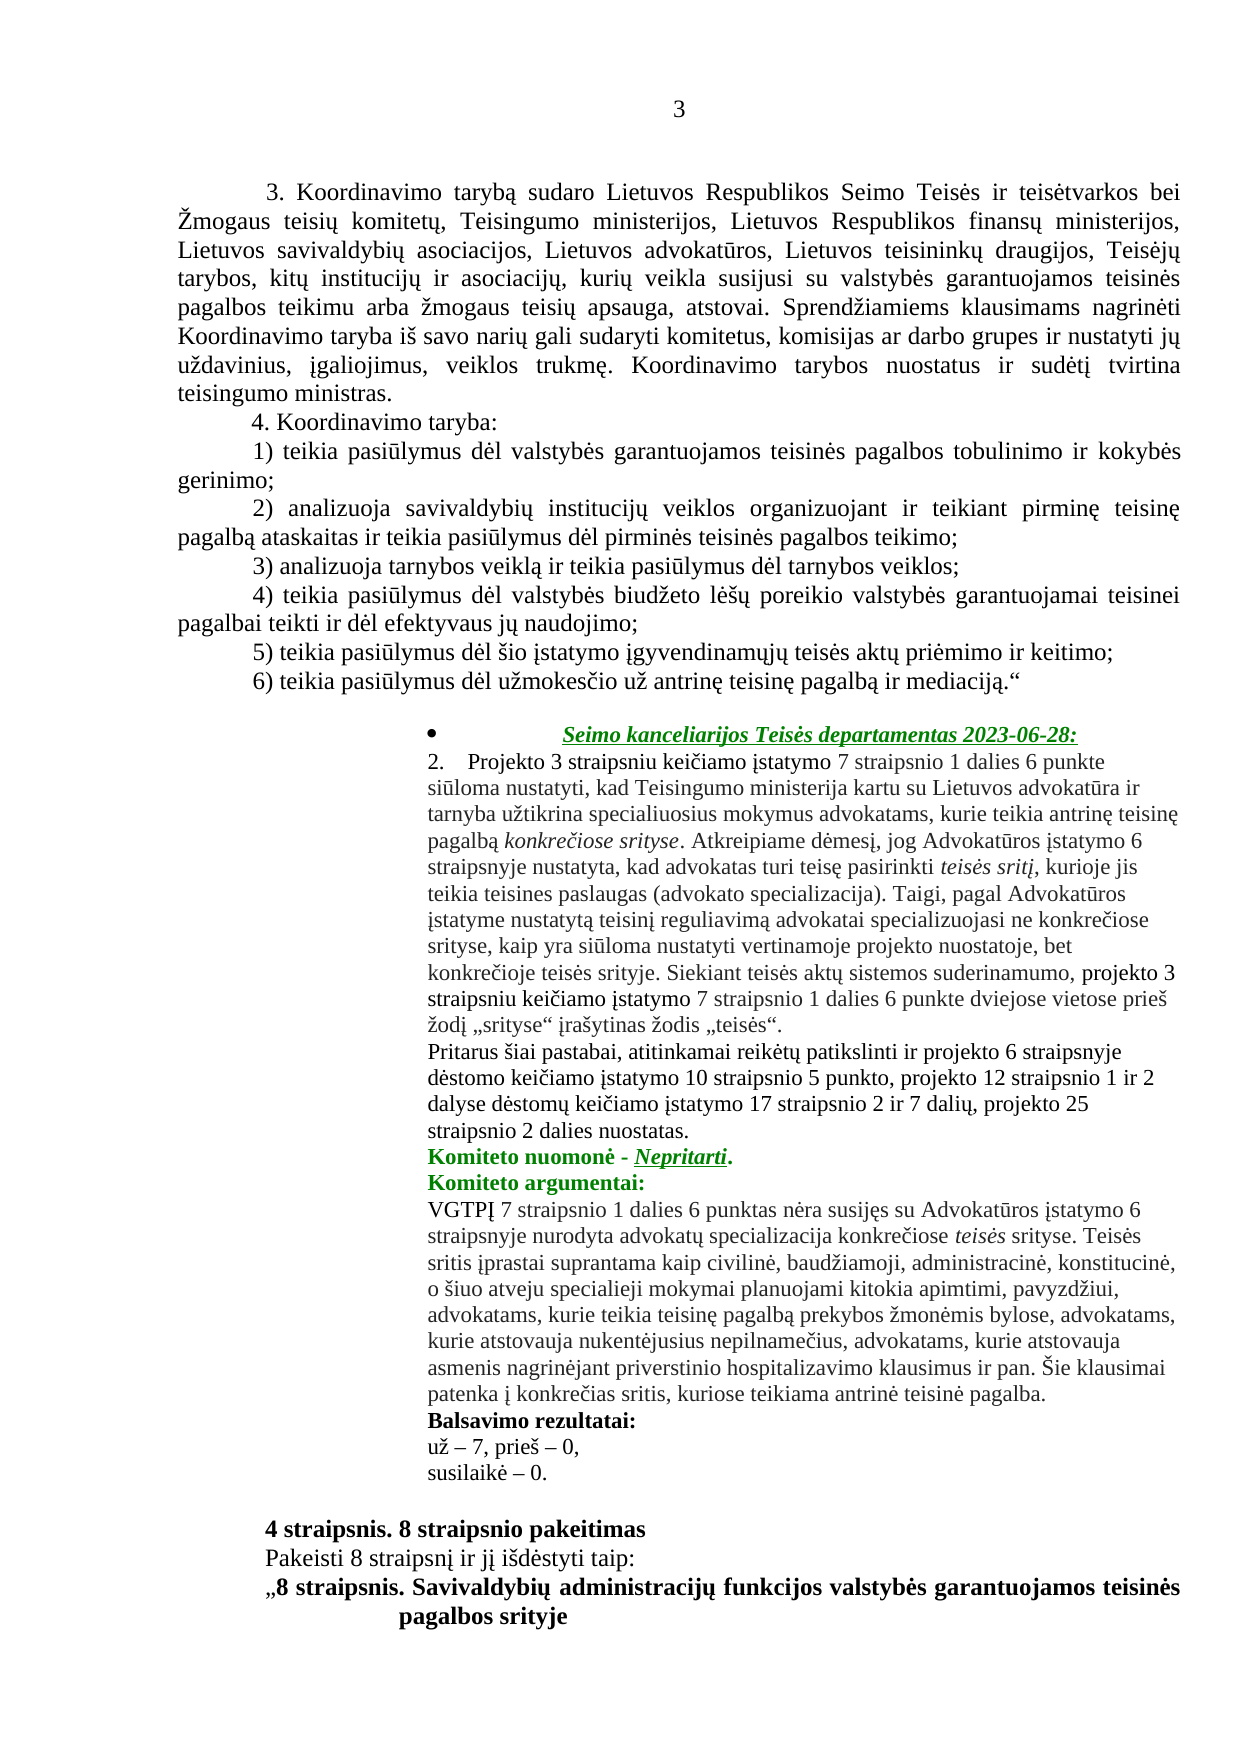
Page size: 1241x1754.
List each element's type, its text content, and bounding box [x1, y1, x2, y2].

text 4. Koordinavimo taryba: [177, 407, 1181, 436]
text už – 7, prieš – 0, susilaikė – 0. [427, 1433, 1181, 1486]
text 3) analizuoja tarnybos veiklą ir teikia pasiūlymus dėl tarnybos veiklos; [177, 551, 1181, 580]
text 5) teikia pasiūlymus dėl šio įstatymo įgyvendinamųjų teisės aktų priėmimo ir keitimo; [177, 637, 1181, 666]
text 4) teikia pasiūlymus dėl valstybės biudžeto lėšų poreikio valstybės garantuojamai teisinei pagalbai teikti ir dėl efektyvaus jų naudojimo; [177, 580, 1181, 637]
text 1) teikia pasiūlymus dėl valstybės garantuojamos teisinės pagalbos tobulinimo ir kokybės gerinimo; [177, 436, 1181, 493]
text Komiteto argumentai: [427, 1169, 1181, 1196]
text Pritarus šiai pastabai, atitinkamai reikėtų patikslinti ir projekto 6 straipsnyje dėstomo keičiamo įstatymo 10 straipsnio 5 punkto, projekto 12 straipsnio 1 ir 2 dalyse dėstomų keičiamo įstatymo 17 straipsnio 2 ir 7 dalių, projekto 25 straipsnio 2 dalies nuostatas. [427, 1038, 1181, 1143]
text 4 straipsnis. 8 straipsnio pakeitimas [177, 1514, 1181, 1543]
text 3. Koordinavimo tarybą sudaro Lietuvos Respublikos Seimo Teisės ir teisėtvarkos bei Žmogaus teisių komitetų, Teisingumo ministerijos, Lietuvos Respublikos finansų ministerijos, Lietuvos savivaldybių asociacijos, Lietuvos advokatūros, Lietuvos teisininkų draugijos, Teisėjų tarybos, kitų institucijų ir asociacijų, kurių veikla susijusi su valstybės garantuojamos teisinės pagalbos teikimu arba žmogaus teisių apsauga, atstovai. Sprendžiamiems klausimams nagrinėti Koordinavimo taryba iš savo narių gali sudaryti komitetus, komisijas ar darbo grupes ir nustatyti jų uždavinius, įgaliojimus, veiklos trukmę. Koordinavimo tarybos nuostatus ir sudėtį tvirtina teisingumo ministras. [177, 177, 1181, 407]
text 2) analizuoja savivaldybių institucijų veiklos organizuojant ir teikiant pirminę teisinę pagalbą ataskaitas ir teikia pasiūlymus dėl pirminės teisinės pagalbos teikimo; [177, 493, 1181, 551]
text Komiteto nuomonė - Nepritarti. [427, 1143, 1181, 1169]
text VGTPĮ 7 straipsnio 1 dalies 6 punktas nėra susijęs su Advokatūros įstatymo 6 straipsnyje nurodyta advokatų specializacija konkrečiose teisės srityse. Teisės sritis įprastai suprantama kaip civilinė, baudžiamoji, administracinė, konstitucinė, o šiuo atveju specialieji mokymai planuojami kitokia apimtimi, pavyzdžiui, advokatams, kurie teikia teisinę pagalbą prekybos žmonėmis bylose, advokatams, kurie atstovauja nukentėjusius nepilnamečius, advokatams, kurie atstovauja asmenis nagrinėjant priverstinio hospitalizavimo klausimus ir pan. Šie klausimai patenka į konkrečias sritis, kuriose teikiama antrinė teisinė pagalba. [427, 1196, 1181, 1407]
text Pakeisti 8 straipsnį ir jį išdėstyti taip: [177, 1543, 1181, 1572]
text „8 straipsnis. Savivaldybių administracijų funkcijos valstybės garantuojamos teisinės pagalbos srityje [265, 1572, 1181, 1629]
text Balsavimo rezultatai: [427, 1407, 1181, 1433]
list Seimo kanceliarijos Teisės departamentas 2023-06-28: [427, 721, 1181, 748]
text 6) teikia pasiūlymus dėl užmokesčio už antrinę teisinę pagalbą ir mediaciją.“ [177, 666, 1181, 695]
text 2. Projekto 3 straipsniu keičiamo įstatymo 7 straipsnio 1 dalies 6 punkte siūloma nustatyti, kad Teisingumo ministerija kartu su Lietuvos advokatūra ir tarnyba užtikrina specialiuosius mokymus advokatams, kurie teikia antrinę teisinę pagalbą konkrečiose srityse. Atkreipiame dėmesį, jog Advokatūros įstatymo 6 straipsnyje nustatyta, kad advokatas turi teisę pasirinkti teisės sritį, kurioje jis teikia teisines paslaugas (advokato specializacija). Taigi, pagal Advokatūros įstatyme nustatytą teisinį reguliavimą advokatai specializuojasi ne konkrečiose srityse, kaip yra siūloma nustatyti vertinamoje projekto nuostatoje, bet konkrečioje teisės srityje. Siekiant teisės aktų sistemos suderinamumo, projekto 3 straipsniu keičiamo įstatymo 7 straipsnio 1 dalies 6 punkte dviejose vietose prieš žodį „srityse“ įrašytinas žodis „teisės“. [427, 748, 1181, 1038]
